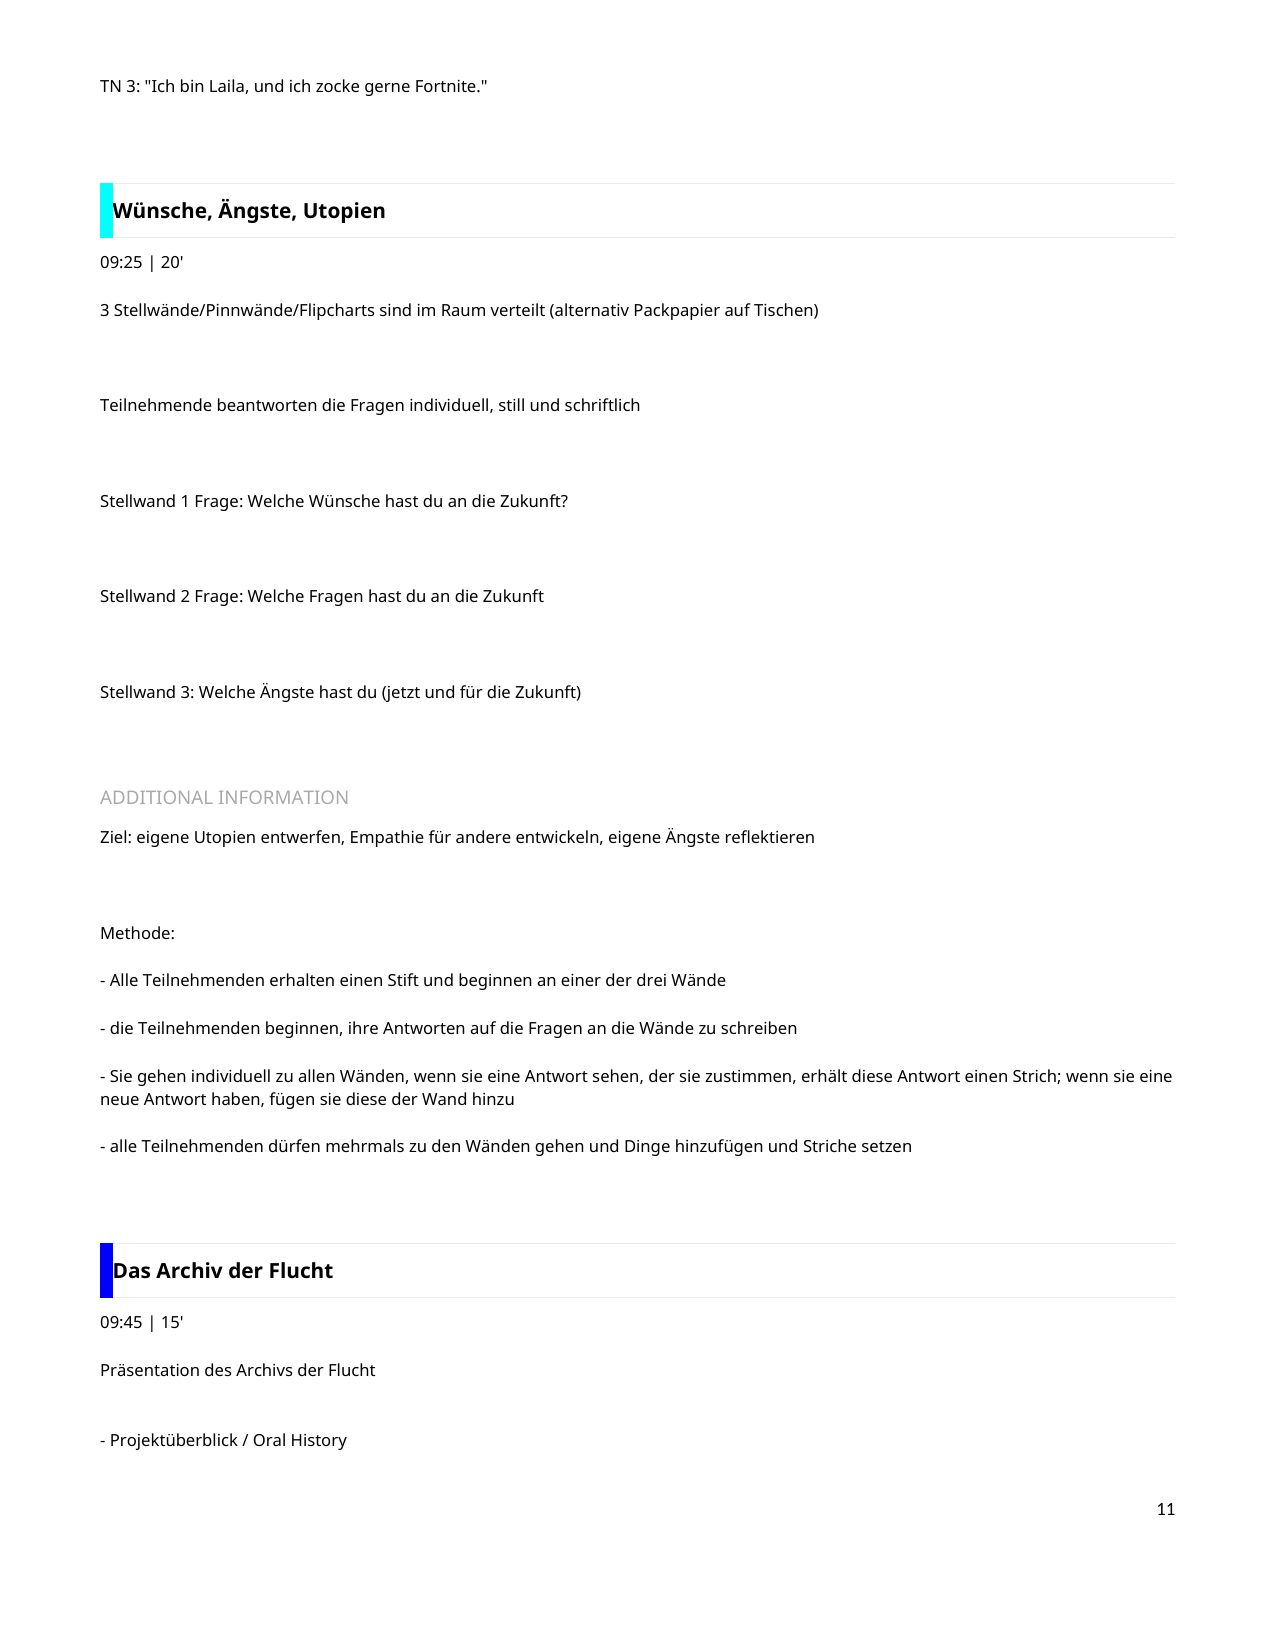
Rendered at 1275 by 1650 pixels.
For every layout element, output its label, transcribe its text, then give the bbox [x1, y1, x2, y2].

text 3 Stellwände/Pinnwände/Flipcharts sind im Raum verteilt (alternativ Packpapier auf Tischen) [100, 299, 1175, 321]
text Stellwand 1 Frage: Welche Wünsche hast du an die Zukunft? [100, 489, 1175, 512]
text - Projektüberblick / Oral History [100, 1429, 1175, 1452]
text Ziel: eigene Utopien entwerfen, Empathie für andere entwickeln, eigene Ängste reflektieren [100, 826, 1175, 848]
text Teilnehmende beantworten die Fragen individuell, still und schriftlich [100, 394, 1175, 417]
text - die Teilnehmenden beginnen, ihre Antworten auf die Fragen an die Wände zu schreiben [100, 1017, 1175, 1039]
subtitle Wünsche, Ängste, Utopien [113, 184, 1175, 237]
text Stellwand 2 Frage: Welche Fragen hast du an die Zukunft [100, 585, 1175, 608]
text Stellwand 3: Welche Ängste hast du (jetzt und für die Zukunft) [100, 680, 1175, 703]
text TN 3: "Ich bin Laila, und ich zocke gerne Fortnite." [100, 75, 1175, 98]
text 09:45 | 15' [100, 1311, 1175, 1333]
text Präsentation des Archivs der Flucht [100, 1358, 1175, 1404]
text 09:25 | 20' [100, 251, 1175, 274]
text - Sie gehen individuell zu allen Wänden, wenn sie eine Antwort sehen, der sie zustimmen, erhält diese Antwort einen Strich; wenn sie eine neue Antwort haben, fügen sie diese der Wand hinzu [100, 1064, 1175, 1110]
subtitle Additional Information [100, 784, 1175, 809]
subtitle Das Archiv der Flucht [113, 1244, 1175, 1297]
text Methode: [100, 921, 1175, 944]
text - alle Teilnehmenden dürfen mehrmals zu den Wänden gehen und Dinge hinzufügen und Striche setzen [100, 1135, 1175, 1157]
text - Alle Teilnehmenden erhalten einen Stift und beginnen an einer der drei Wände [100, 969, 1175, 992]
